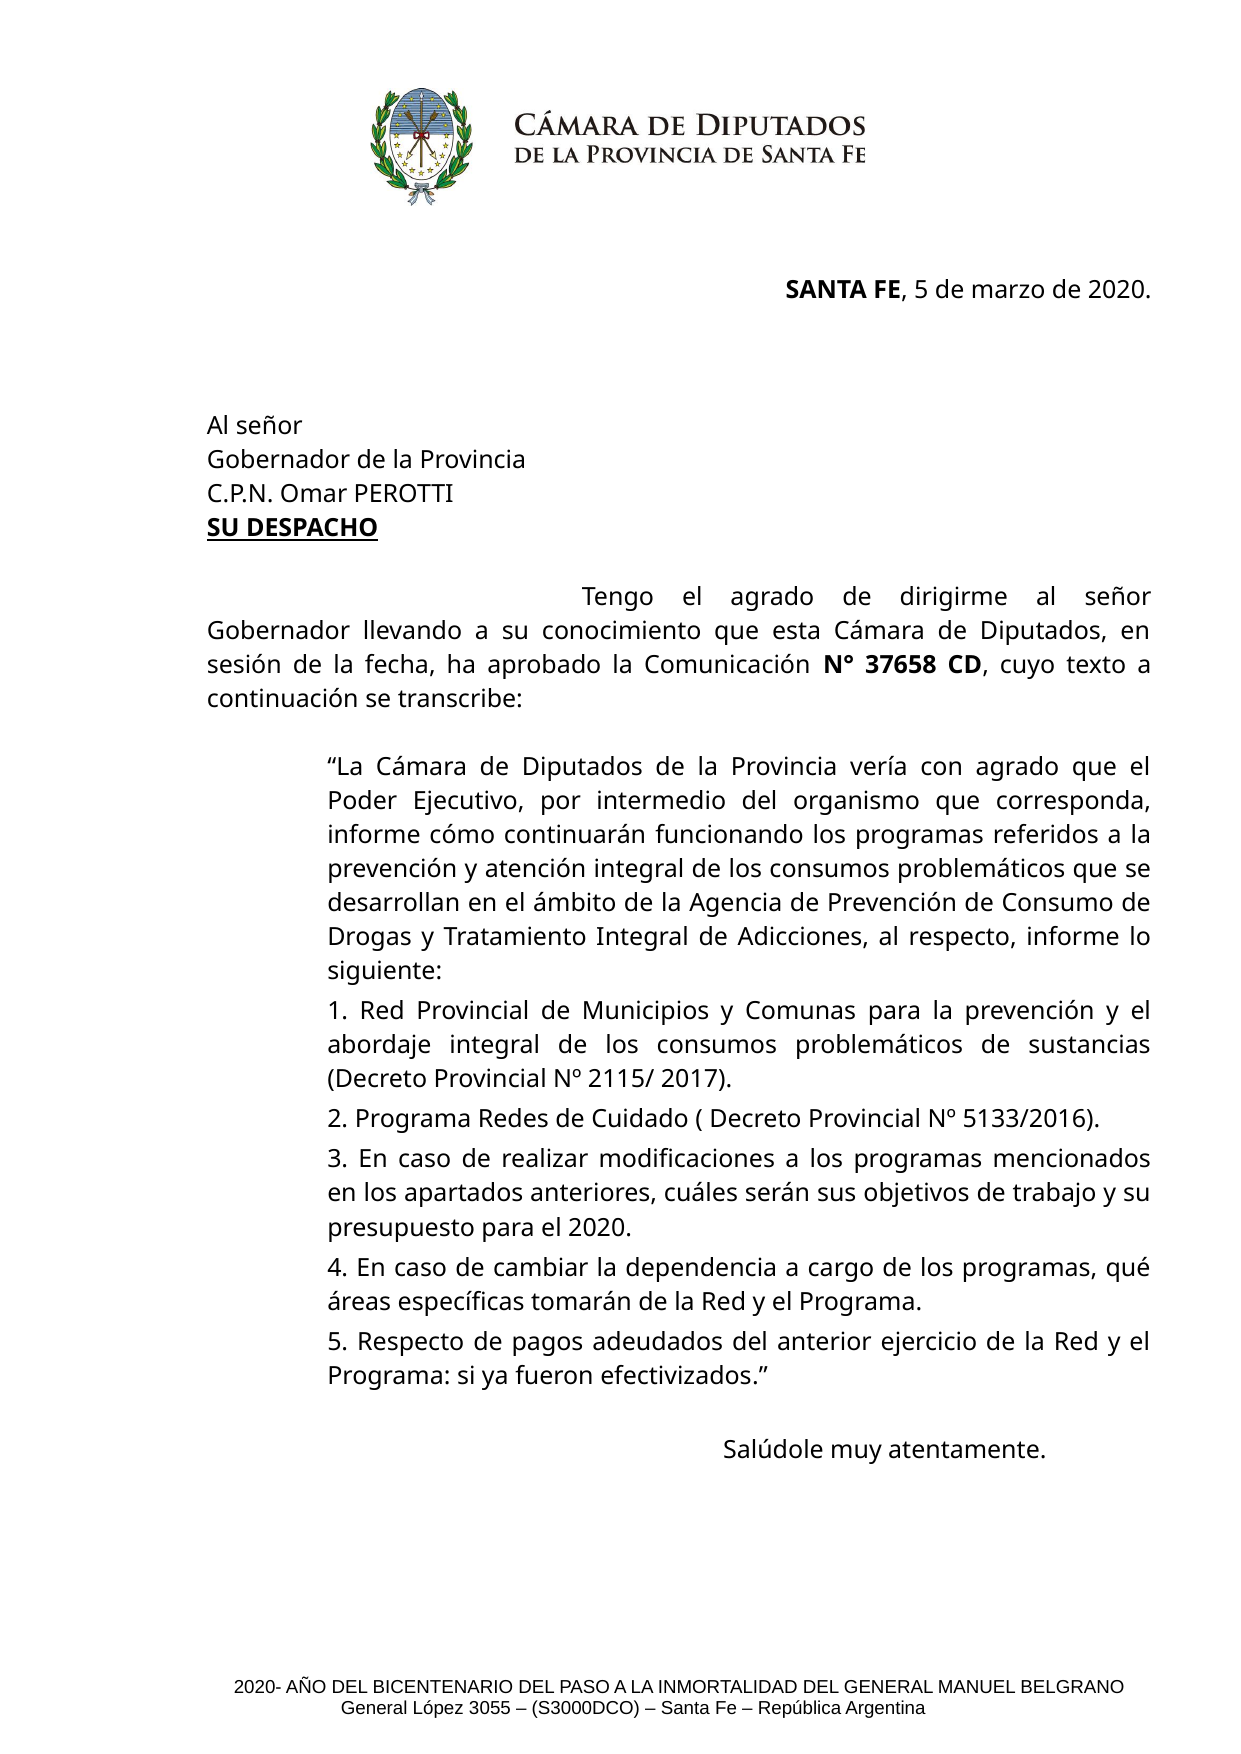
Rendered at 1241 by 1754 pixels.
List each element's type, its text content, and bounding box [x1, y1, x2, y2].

text “La Cámara de Diputados de la Provincia vería con agrado que el Poder Ejecutivo, por intermedio del organismo que corresponda, informe cómo continuarán funcionando los programas referidos a la prevención y atención integral de los consumos problemáticos que se desarrollan en el ámbito de la Agencia de Prevención de Consumo de Drogas y Tratamiento Integral de Adicciones, al respecto, informe lo siguiente: [327, 748, 1152, 987]
text Salúdole muy atentamente. [649, 1431, 1152, 1465]
text 3. En caso de realizar modificaciones a los programas mencionados en los apartados anteriores, cuáles serán sus objetivos de trabajo y su presupuesto para el 2020. [327, 1141, 1152, 1243]
text SANTA FE, 5 de marzo de 2020. [207, 272, 1152, 306]
picture [370, 88, 866, 210]
text Al señor [207, 408, 1152, 442]
text C.P.N. Omar PEROTTI [207, 476, 1152, 510]
text Gobernador de la Provincia [207, 442, 1152, 476]
text SU DESPACHO [207, 510, 1152, 544]
text 1. Red Provincial de Municipios y Comunas para la prevención y el abordaje integral de los consumos problemáticos de sustancias (Decreto Provincial Nº 2115/ 2017). [327, 993, 1152, 1095]
text 2. Programa Redes de Cuidado ( Decreto Provincial Nº 5133/2016). [327, 1101, 1152, 1135]
text 5. Respecto de pagos adeudados del anterior ejercicio de la Red y el Programa: si ya fueron efectivizados.” [327, 1323, 1152, 1391]
text Tengo el agrado de dirigirme al señor Gobernador llevando a su conocimiento que esta Cámara de Diputados, en sesión de la fecha, ha aprobado la Comunicación N° 37658 CD, cuyo texto a continuación se transcribe: [207, 578, 1152, 714]
text 4. En caso de cambiar la dependencia a cargo de los programas, qué áreas específicas tomarán de la Red y el Programa. [327, 1249, 1152, 1317]
